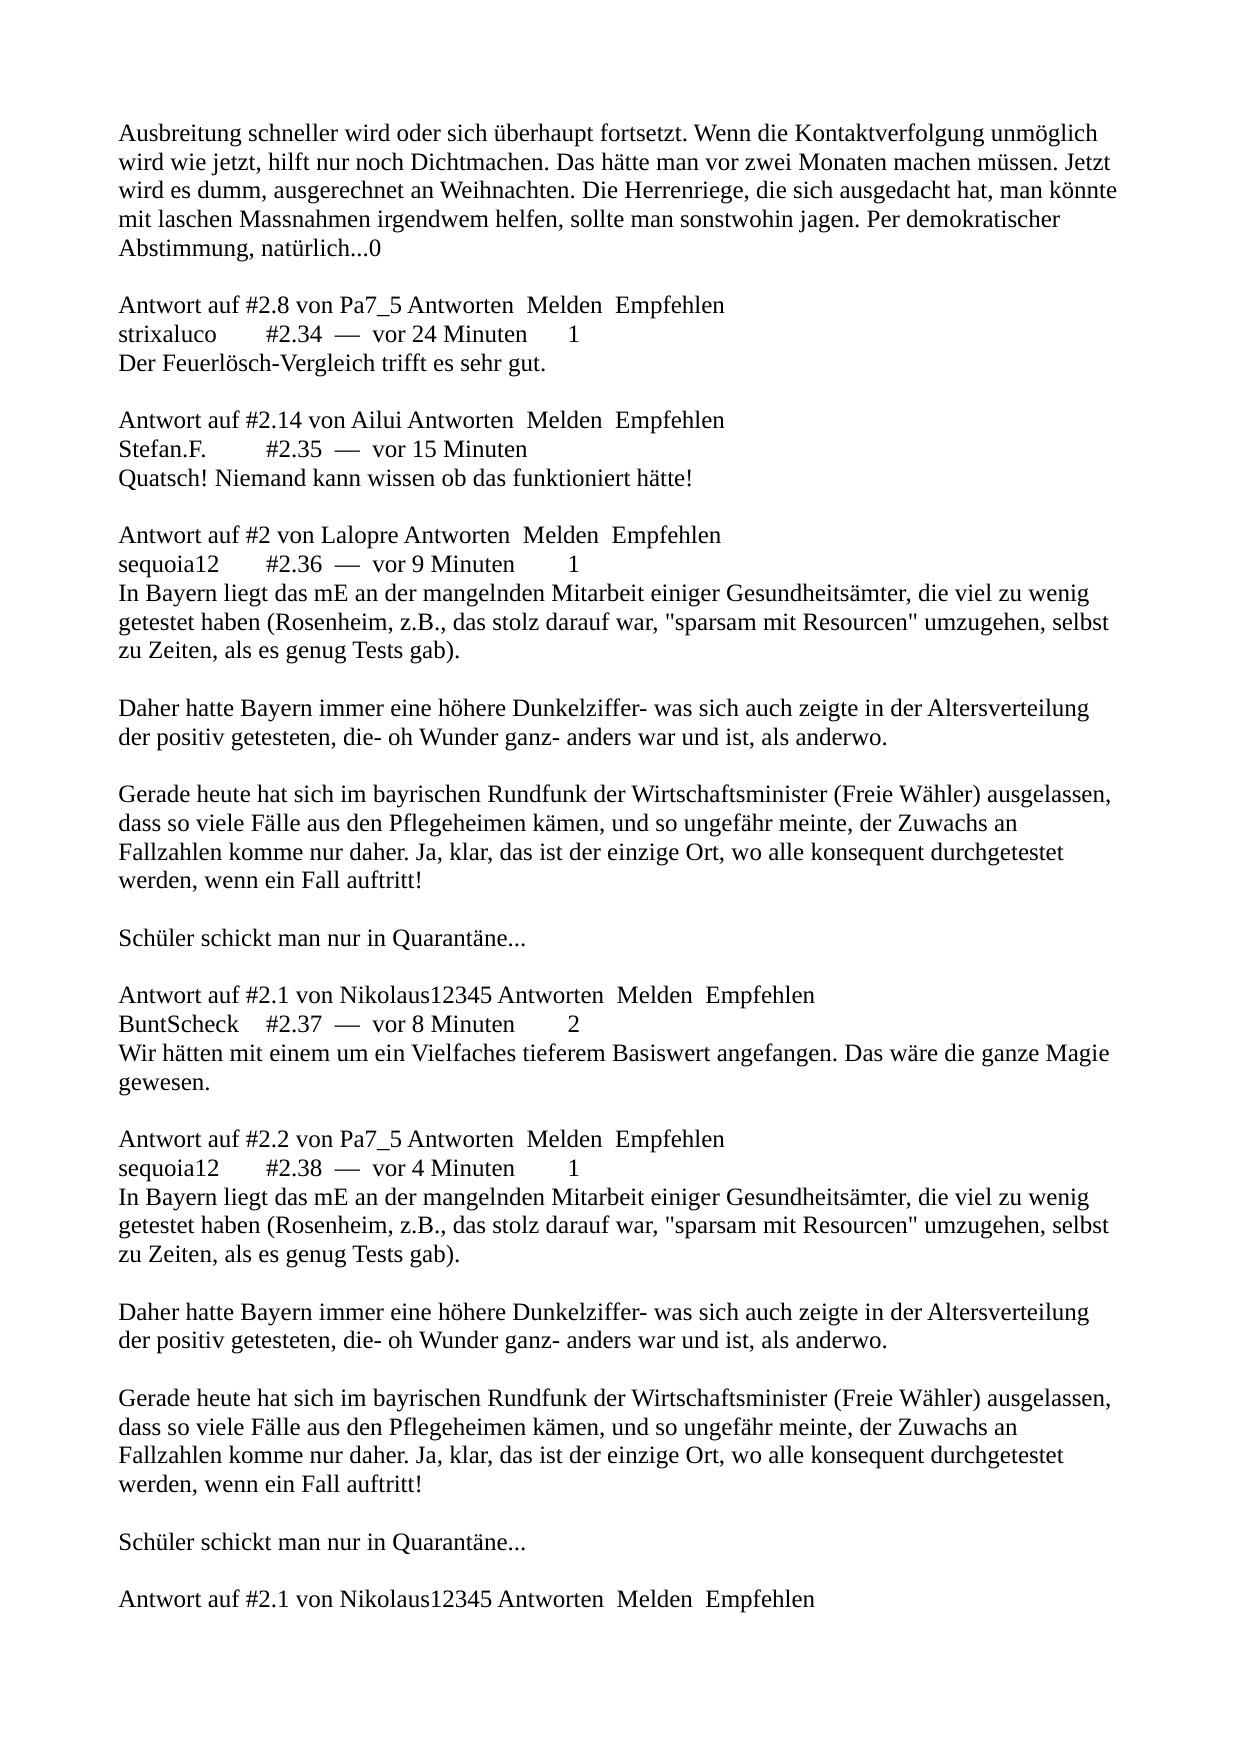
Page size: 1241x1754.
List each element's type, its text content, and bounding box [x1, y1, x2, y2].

text Gerade heute hat sich im bayrischen Rundfunk der Wirtschaftsminister (Freie Wähler) ausgelassen, dass so viele Fälle aus den Pflegeheimen kämen, und so ungefähr meinte, der Zuwachs an Fallzahlen komme nur daher. Ja, klar, das ist der einzige Ort, wo alle konsequent durchgetestet werden, wenn ein Fall auftritt! [118, 779, 1122, 894]
text Der Feuerlösch-Vergleich trifft es sehr gut. [118, 348, 1122, 377]
text Antwort auf #2.1 von Nikolaus12345 Antworten Melden Empfehlen [118, 1584, 1122, 1613]
text Daher hatte Bayern immer eine höhere Dunkelziffer- was sich auch zeigte in der Altersverteilung der positiv getesteten, die- oh Wunder ganz- anders war und ist, als anderwo. [118, 1297, 1122, 1354]
text sequoia12 #2.36 — vor 9 Minuten 1 [118, 549, 1122, 578]
text Schüler schickt man nur in Quarantäne... [118, 1527, 1122, 1556]
text sequoia12 #2.38 — vor 4 Minuten 1 [118, 1153, 1122, 1182]
text In Bayern liegt das mE an der mangelnden Mitarbeit einiger Gesundheitsämter, die viel zu wenig getestet haben (Rosenheim, z.B., das stolz darauf war, "sparsam mit Resourcen" umzugehen, selbst zu Zeiten, als es genug Tests gab). [118, 1182, 1122, 1268]
text Antwort auf #2.2 von Pa7_5 Antworten Melden Empfehlen [118, 1124, 1122, 1153]
text BuntScheck #2.37 — vor 8 Minuten 2 [118, 1009, 1122, 1038]
text Ausbreitung schneller wird oder sich überhaupt fortsetzt. Wenn die Kontaktverfolgung unmöglich wird wie jetzt, hilft nur noch Dichtmachen. Das hätte man vor zwei Monaten machen müssen. Jetzt wird es dumm, ausgerechnet an Weihnachten. Die Herrenriege, die sich ausgedacht hat, man könnte mit laschen Massnahmen irgendwem helfen, sollte man sonstwohin jagen. Per demokratischer Abstimmung, natürlich...0 [118, 118, 1122, 262]
text Gerade heute hat sich im bayrischen Rundfunk der Wirtschaftsminister (Freie Wähler) ausgelassen, dass so viele Fälle aus den Pflegeheimen kämen, und so ungefähr meinte, der Zuwachs an Fallzahlen komme nur daher. Ja, klar, das ist der einzige Ort, wo alle konsequent durchgetestet werden, wenn ein Fall auftritt! [118, 1383, 1122, 1498]
text In Bayern liegt das mE an der mangelnden Mitarbeit einiger Gesundheitsämter, die viel zu wenig getestet haben (Rosenheim, z.B., das stolz darauf war, "sparsam mit Resourcen" umzugehen, selbst zu Zeiten, als es genug Tests gab). [118, 578, 1122, 664]
text Quatsch! Niemand kann wissen ob das funktioniert hätte! [118, 463, 1122, 492]
text Schüler schickt man nur in Quarantäne... [118, 923, 1122, 952]
text Antwort auf #2 von Lalopre Antworten Melden Empfehlen [118, 521, 1122, 549]
text Antwort auf #2.14 von Ailui Antworten Melden Empfehlen [118, 406, 1122, 434]
text Antwort auf #2.8 von Pa7_5 Antworten Melden Empfehlen [118, 291, 1122, 319]
text Stefan.F. #2.35 — vor 15 Minuten [118, 434, 1122, 463]
text Daher hatte Bayern immer eine höhere Dunkelziffer- was sich auch zeigte in der Altersverteilung der positiv getesteten, die- oh Wunder ganz- anders war und ist, als anderwo. [118, 693, 1122, 751]
text Antwort auf #2.1 von Nikolaus12345 Antworten Melden Empfehlen [118, 981, 1122, 1009]
text strixaluco #2.34 — vor 24 Minuten 1 [118, 319, 1122, 348]
text Wir hätten mit einem um ein Vielfaches tieferem Basiswert angefangen. Das wäre die ganze Magie gewesen. [118, 1038, 1122, 1096]
